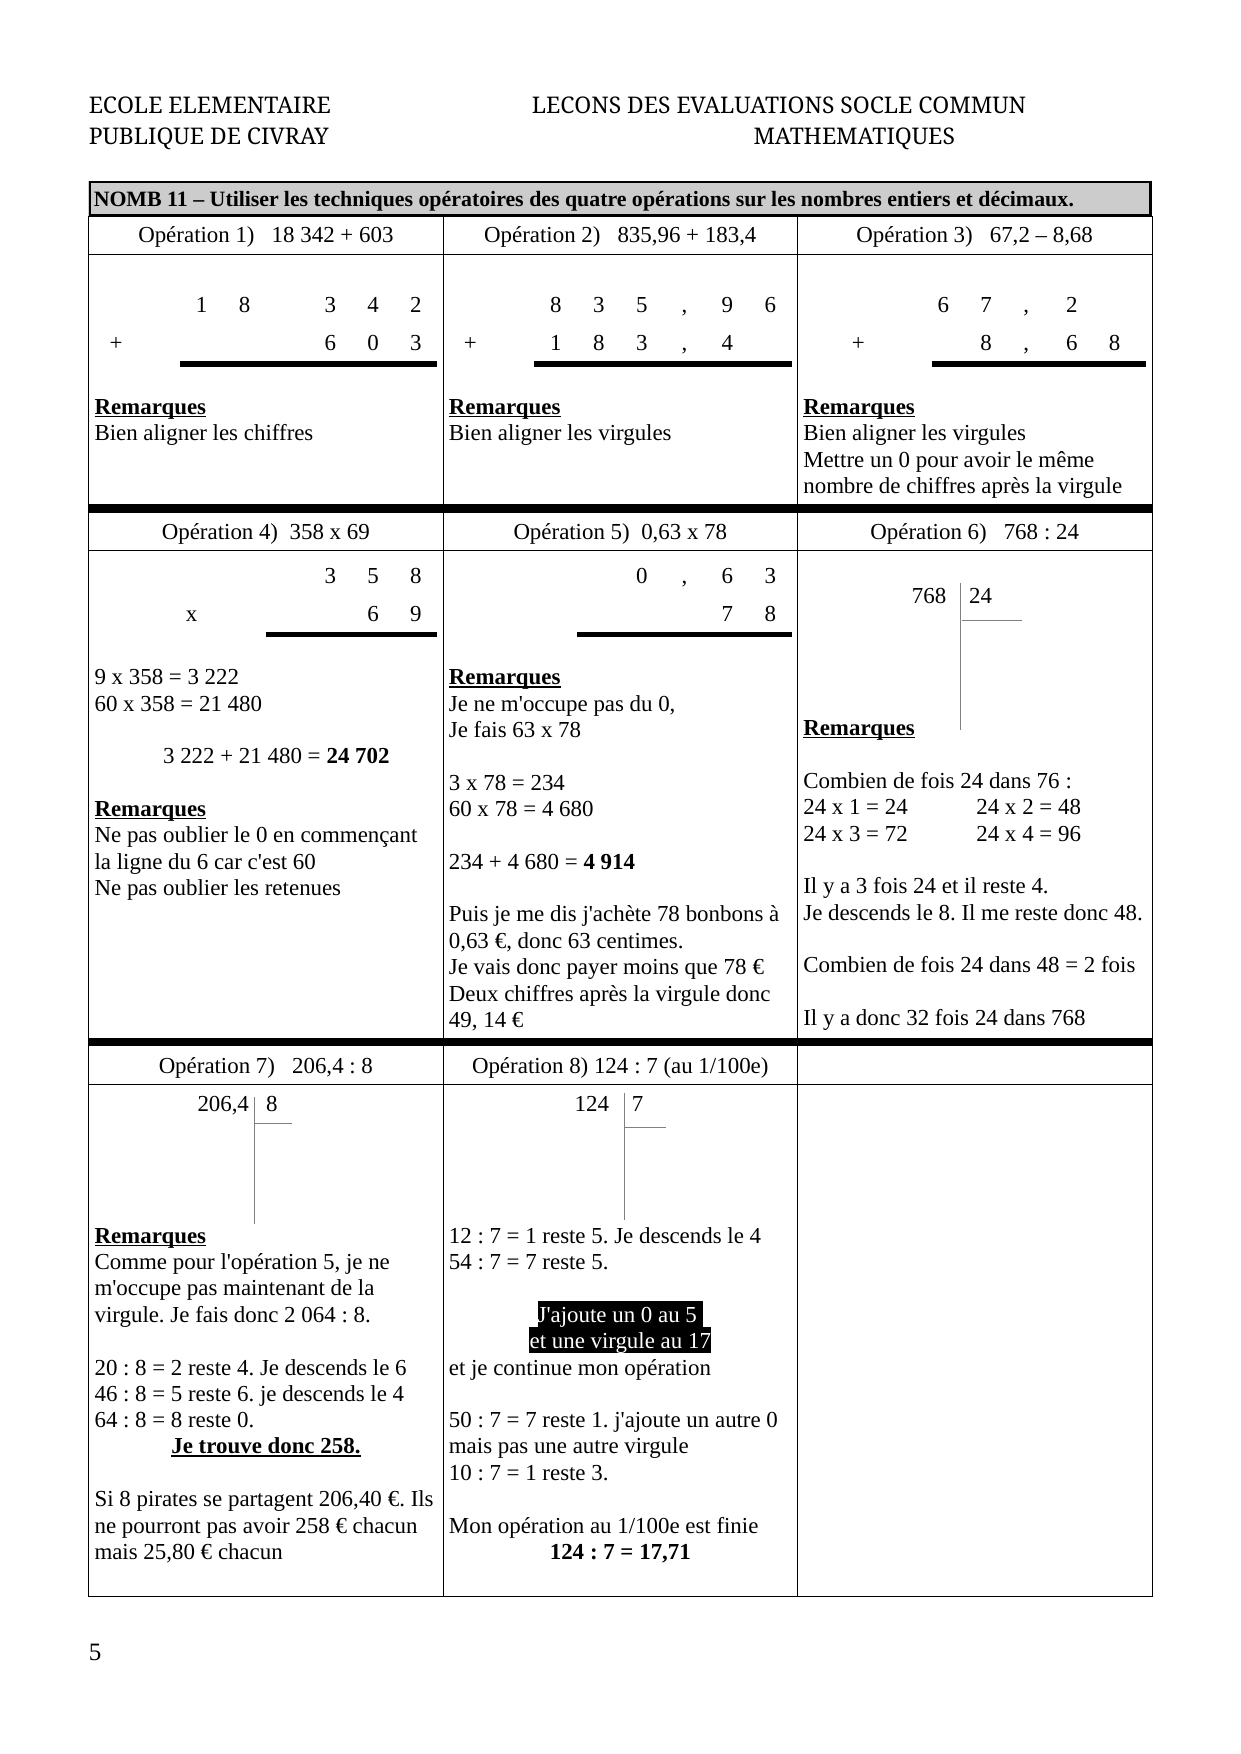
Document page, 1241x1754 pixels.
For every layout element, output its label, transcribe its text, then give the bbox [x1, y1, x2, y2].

table_cell [803, 324, 846, 361]
table_cell , [1017, 324, 1060, 361]
table_cell [889, 324, 932, 361]
table_header [94, 286, 137, 324]
table_header 6 [932, 286, 974, 324]
table_header 8 [394, 556, 437, 594]
table_cell [449, 594, 491, 632]
table_cell 124 7 12 : 7 = 1 reste 5. Je descends le 4 54 : 7 = 7 reste 5. J'ajoute un 0 au 5 et une virgule au 17 et je continue mon opération 50 : 7 = 7 reste 1. j'ajoute un autre 0 mais pas une autre virgule 10 : 7 = 1 reste 3. Mon opération au 1/100e est finie 124 : 7 = 17,71 [444, 1085, 797, 1596]
table_cell 9 x 358 = 3 222 60 x 358 = 21 480 3 222 + 21 480 = 24 702 Remarques Ne pas oublier le 0 en commençant la ligne du 6 car c'est 60 Ne pas oublier les retenues [89, 551, 443, 1038]
table_header [803, 286, 846, 324]
table_cell [223, 324, 266, 361]
table_cell 0 [351, 324, 394, 361]
table_header [449, 286, 491, 324]
table_header 6 [706, 556, 749, 594]
table_header [889, 286, 932, 324]
table_header 8 [534, 286, 577, 324]
table_cell [137, 594, 180, 632]
table_cell Remarques Je ne m'occupe pas du 0, Je fais 63 x 78 3 x 78 = 234 60 x 78 = 4 680 234 + 4 680 = 4 914 Puis je me dis j'achète 78 bonbons à 0,63 €, donc 63 centimes. Je vais donc payer moins que 78 € Deux chiffres après la virgule donc 49, 14 € [444, 551, 797, 1038]
table_cell [749, 324, 792, 361]
table_cell + [94, 324, 137, 361]
table_cell 1 [534, 324, 577, 361]
table_header 3 [309, 286, 351, 324]
table_header 6 [749, 286, 792, 324]
table_cell + [449, 324, 491, 361]
table_cell Remarques Bien aligner les virgules [444, 255, 797, 504]
table_cell Opération 8) 124 : 7 (au 1/100e) [444, 1046, 797, 1084]
table_cell [137, 324, 180, 361]
table_header , [1017, 286, 1060, 324]
table_header 4 [351, 286, 394, 324]
table_header [449, 556, 491, 594]
table_cell 9 [394, 594, 437, 632]
table_cell 8 [974, 324, 1017, 361]
table_header [266, 556, 308, 594]
table_header , [663, 556, 706, 594]
table_cell [309, 594, 351, 632]
table_cell + [846, 324, 889, 361]
table_header Opération 3) 67,2 – 8,68 [798, 217, 1152, 254]
table_header [180, 556, 223, 594]
table_header 3 [309, 556, 351, 594]
table_cell [932, 324, 974, 361]
table_cell [577, 594, 620, 632]
table_cell 6 [309, 324, 351, 361]
table_header [534, 556, 577, 594]
table_cell 3 [620, 324, 663, 361]
table_cell , [663, 324, 706, 361]
table_cell Opération 7) 206,4 : 8 [89, 1046, 443, 1084]
table_header 3 [749, 556, 792, 594]
table_cell 6 [351, 594, 394, 632]
table_cell [491, 324, 534, 361]
table_header [491, 556, 534, 594]
table_cell 4 [706, 324, 749, 361]
table_header [223, 556, 266, 594]
table_cell 7 [706, 594, 749, 632]
table_cell 768 24 Remarques Combien de fois 24 dans 76 : 24 x 1 = 24 24 x 2 = 48 24 x 3 = 72 24 x 4 = 96 Il y a 3 fois 24 et il reste 4. Je descends le 8. Il me reste donc 48. Combien de fois 24 dans 48 = 2 fois Il y a donc 32 fois 24 dans 768 [798, 551, 1152, 1038]
table_cell Opération 4) 358 x 69 [89, 513, 443, 550]
table_header , [663, 286, 706, 324]
table_cell 3 [394, 324, 437, 361]
table_cell [620, 594, 663, 632]
table_header [491, 286, 534, 324]
table_cell [534, 594, 577, 632]
table_header 3 [577, 286, 620, 324]
table_cell Opération 6) 768 : 24 [798, 513, 1152, 550]
table_cell [798, 1046, 1152, 1084]
text NOMB 11 – Utiliser les techniques opératoires des quatre opérations sur les nombres entiers et décimaux. [91, 183, 1149, 214]
table_header Opération 2) 835,96 + 183,4 [444, 217, 797, 254]
table_cell Remarques Bien aligner les virgules Mettre un 0 pour avoir le même nombre de chiffres après la virgule [798, 255, 1152, 504]
table_cell [223, 594, 266, 632]
table_cell [266, 324, 308, 361]
table_header 5 [620, 286, 663, 324]
table_header 2 [394, 286, 437, 324]
table_header 7 [974, 286, 1017, 324]
table_cell x [180, 594, 223, 632]
table_cell [180, 324, 223, 361]
table_header [266, 286, 308, 324]
table_header 2 [1060, 286, 1103, 324]
table_cell 8 [749, 594, 792, 632]
table_header 1 [180, 286, 223, 324]
table_cell 8 [1103, 324, 1146, 361]
table_header 0 [620, 556, 663, 594]
table_header [137, 286, 180, 324]
table_header 9 [706, 286, 749, 324]
table_cell Opération 5) 0,63 x 78 [444, 513, 797, 550]
table_cell Remarques Bien aligner les chiffres [89, 255, 443, 504]
table_cell 8 [577, 324, 620, 361]
table_cell [266, 594, 308, 632]
table_cell [663, 594, 706, 632]
table_cell [491, 594, 534, 632]
table_header [94, 556, 137, 594]
table_header Opération 1) 18 342 + 603 [89, 217, 443, 254]
table_cell 206,4 8 Remarques Comme pour l'opération 5, je ne m'occupe pas maintenant de la virgule. Je fais donc 2 064 : 8. 20 : 8 = 2 reste 4. Je descends le 6 46 : 8 = 5 reste 6. je descends le 4 64 : 8 = 8 reste 0. Je trouve donc 258. Si 8 pirates se partagent 206,40 €. Ils ne pourront pas avoir 258 € chacun mais 25,80 € chacun [89, 1085, 443, 1596]
table_header 8 [223, 286, 266, 324]
table_cell [798, 1085, 1152, 1596]
table_header [1103, 286, 1146, 324]
table_header [846, 286, 889, 324]
table_header [137, 556, 180, 594]
table_cell 6 [1060, 324, 1103, 361]
table_header [577, 556, 620, 594]
table_header 5 [351, 556, 394, 594]
table_cell [94, 594, 137, 632]
